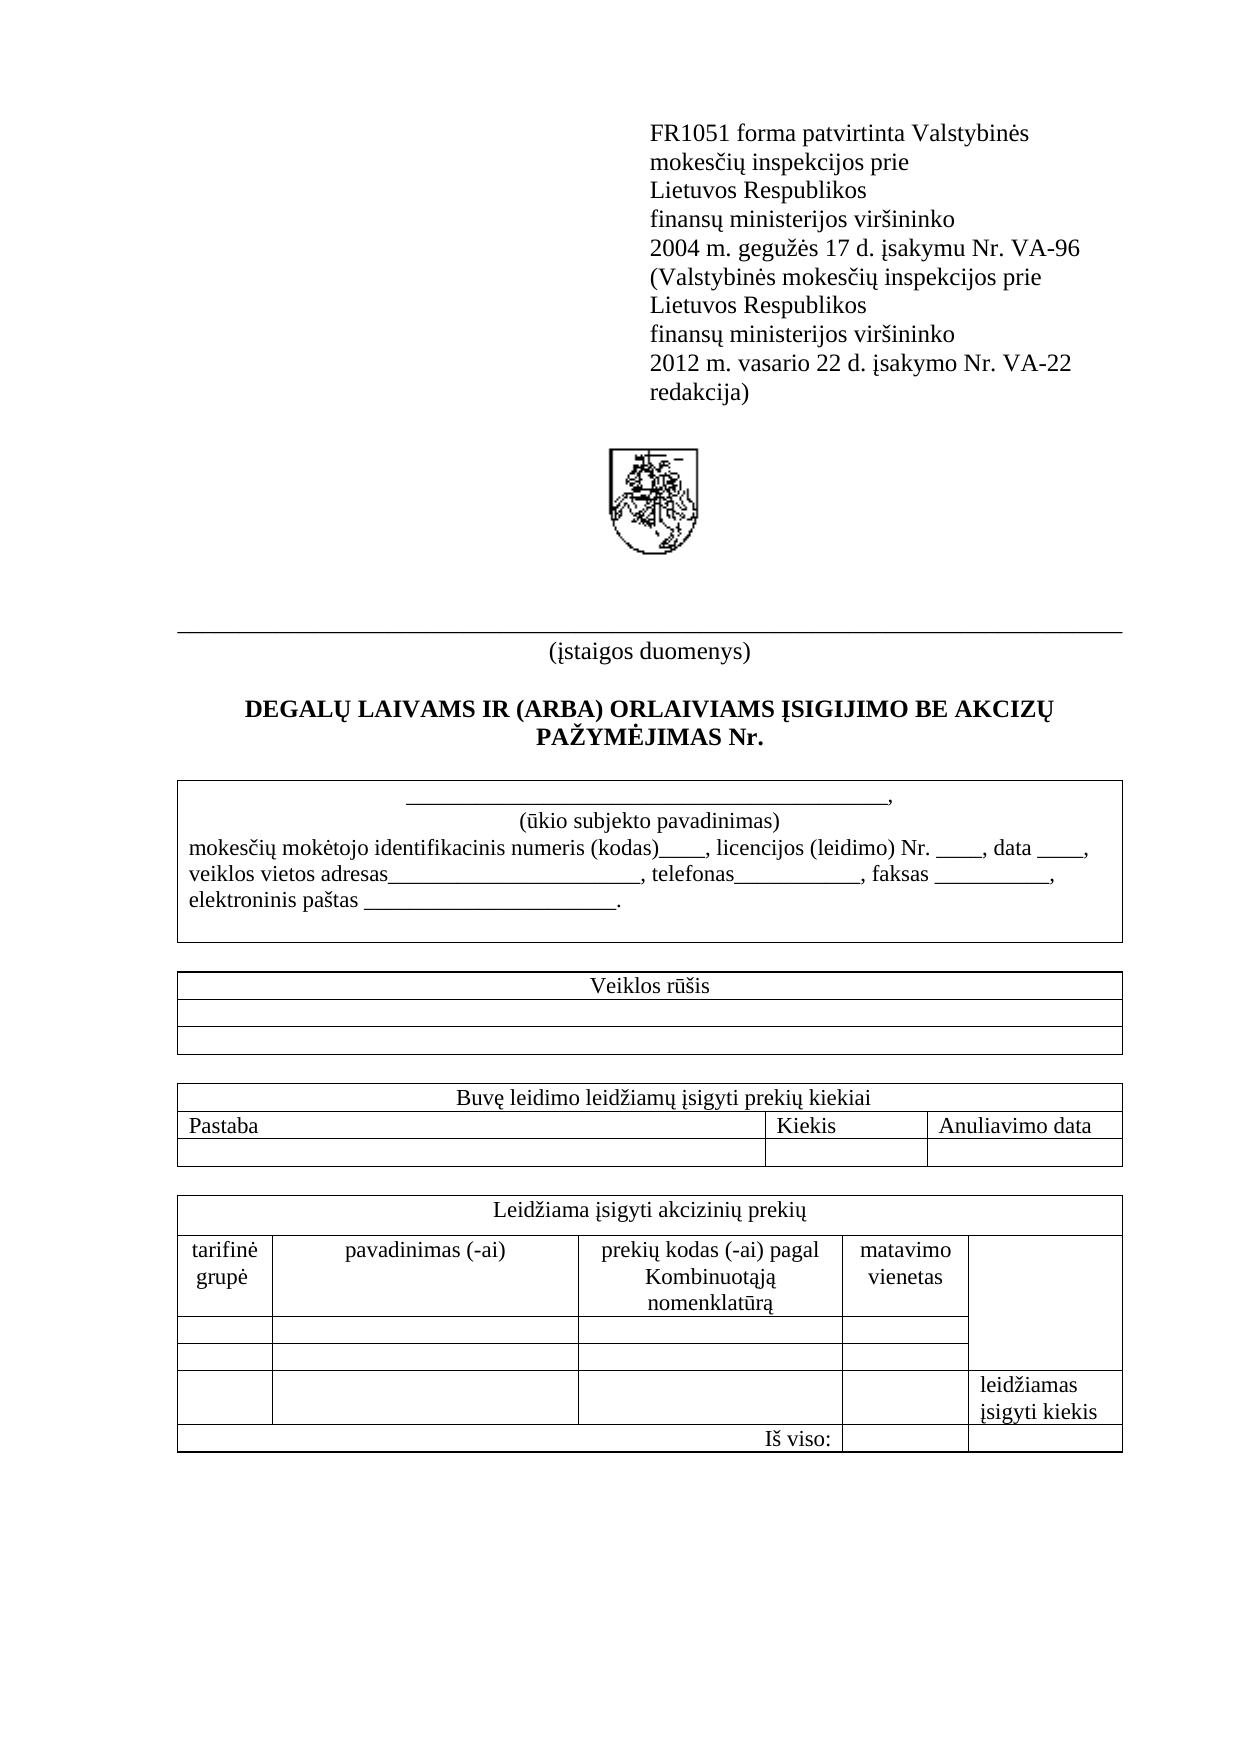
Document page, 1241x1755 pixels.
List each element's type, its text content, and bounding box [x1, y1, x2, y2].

text 2004 m. gegužės 17 d. įsakymu Nr. VA-96 [649, 233, 1122, 262]
table_cell [843, 1317, 968, 1343]
table_cell Pastaba [178, 1112, 765, 1138]
table_cell [273, 1317, 578, 1343]
table_header Veiklos rūšis [178, 973, 1122, 999]
table_cell Anuliavimo data [928, 1112, 1122, 1138]
table_cell Iš viso: [178, 1425, 842, 1451]
table_cell [178, 1139, 765, 1166]
table_header __________________________________________, (ūkio subjekto pavadinimas) mokesčių mokėtojo identifikacinis numeris (kodas)____, licencijos (leidimo) Nr. ____, data ____, veiklos vietos adresas______________________, telefonas___________, faksas __________, elektroninis paštas ______________________. [178, 781, 1122, 942]
table_cell [178, 1000, 1122, 1026]
table_cell pavadinimas (-ai) [273, 1236, 578, 1316]
text FR1051 forma patvirtinta Valstybinės [649, 118, 1122, 147]
table_cell leidžiamas įsigyti kiekis [969, 1371, 1122, 1424]
table_cell [843, 1344, 968, 1370]
table_cell [273, 1371, 578, 1424]
table_cell [178, 1317, 272, 1343]
text (Valstybinės mokesčių inspekcijos prie [649, 262, 1122, 291]
table_cell matavimo vienetas [843, 1236, 968, 1316]
table_cell [579, 1317, 842, 1343]
text finansų ministerijos viršininko [649, 204, 1122, 233]
text 2012 m. vasario 22 d. įsakymo Nr. VA-22 [649, 348, 1122, 377]
table_cell [843, 1371, 968, 1424]
table_cell [969, 1425, 1122, 1451]
text redakcija) [649, 377, 1122, 406]
table_cell [766, 1139, 927, 1166]
table_cell [579, 1371, 842, 1424]
table_cell [843, 1425, 968, 1451]
table_cell [178, 1027, 1122, 1053]
table_cell tarifinė grupė [178, 1236, 272, 1316]
text (įstaigos duomenys) [177, 636, 1122, 665]
text mokesčių inspekcijos prie [649, 147, 1122, 176]
table_cell [178, 1344, 272, 1370]
text finansų ministerijos viršininko [649, 319, 1122, 348]
table_cell [579, 1344, 842, 1370]
table_cell Kiekis [766, 1112, 927, 1138]
table_cell prekių kodas (-ai) pagal Kombinuotąją nomenklatūrą [579, 1236, 842, 1316]
table_cell [178, 1371, 272, 1424]
text _ [177, 607, 1122, 632]
table_header Buvę leidimo leidžiamų įsigyti prekių kiekiai [178, 1084, 1122, 1111]
text DEGALŲ LAIVAMS IR (ARBA) ORLAIVIAMS ĮSIGIJIMO BE AKCIZŲ PAŽYMĖJIMAS Nr. [177, 694, 1122, 751]
table_cell [928, 1139, 1122, 1166]
text Lietuvos Respublikos [649, 291, 1122, 319]
table_cell [273, 1344, 578, 1370]
table_cell [969, 1236, 1122, 1370]
table_header Leidžiama įsigyti akcizinių prekių [178, 1196, 1122, 1235]
text Lietuvos Respublikos [649, 176, 1122, 204]
